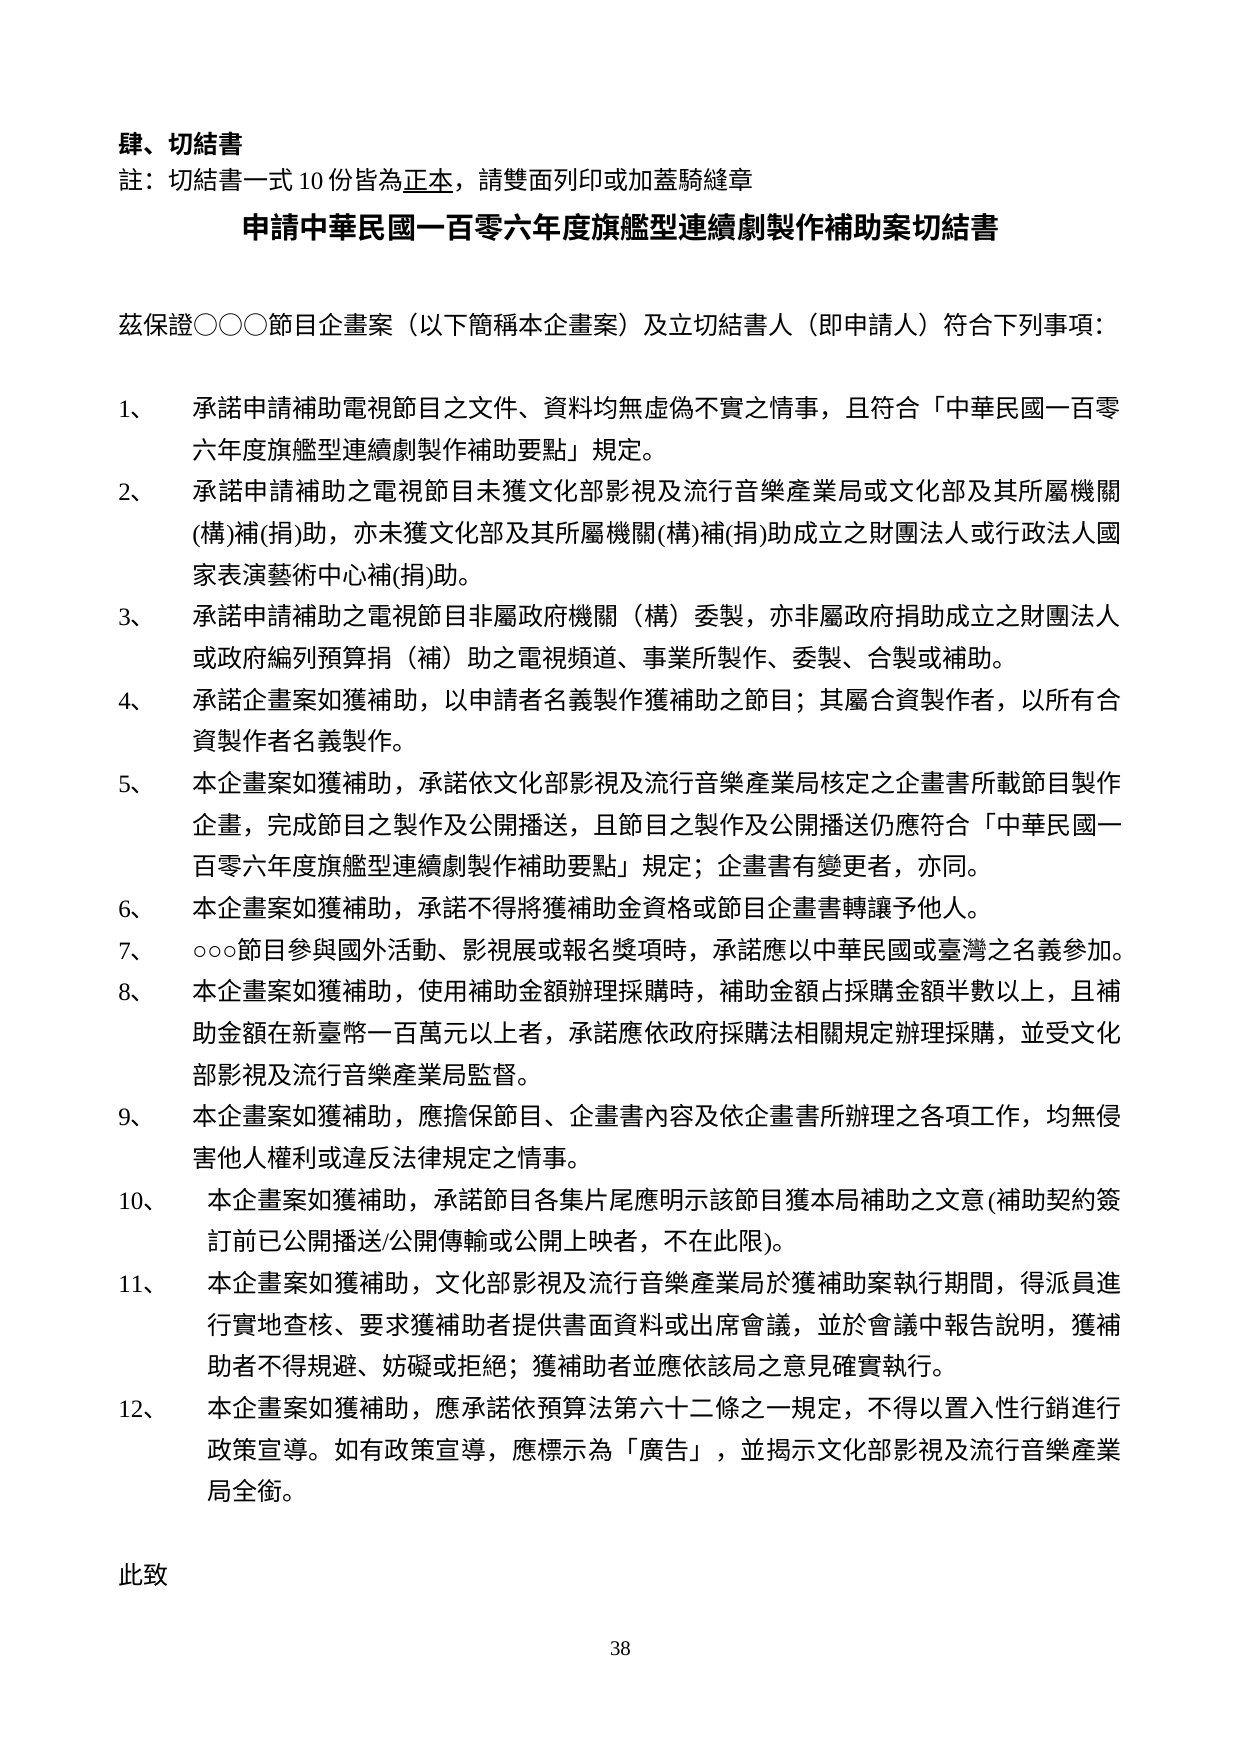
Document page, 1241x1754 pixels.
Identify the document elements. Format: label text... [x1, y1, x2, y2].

list 本企畫案如獲補助，承諾依文化部影視及流行音樂產業局核定之企畫書所載節目製作企畫，完成節目之製作及公開播送，且節目之製作及公開播送仍應符合「中華民國一百零六年度旗艦型連續劇製作補助要點」規定；企畫書有變更者，亦同。 [118, 759, 1122, 884]
list 本企畫案如獲補助，應擔保節目、企畫書內容及依企畫書所辦理之各項工作，均無侵害他人權利或違反法律規定之情事。 [118, 1092, 1122, 1176]
list 本企畫案如獲補助，承諾節目各集片尾應明示該節目獲本局補助之文意(補助契約簽訂前已公開播送/公開傳輸或公開上映者，不在此限)。 [118, 1176, 1122, 1259]
text 肆、切結書 [118, 124, 1122, 160]
list 承諾申請補助電視節目之文件、資料均無虛偽不實之情事，且符合「中華民國一百零六年度旗艦型連續劇製作補助要點」規定。 [118, 384, 1122, 467]
list 承諾申請補助之電視節目非屬政府機關（構）委製，亦非屬政府捐助成立之財團法人或政府編列預算捐（補）助之電視頻道、事業所製作、委製、合製或補助。 [118, 592, 1122, 676]
list 承諾企畫案如獲補助，以申請者名義製作獲補助之節目；其屬合資製作者，以所有合資製作者名義製作。 [118, 676, 1122, 759]
list 本企畫案如獲補助，文化部影視及流行音樂產業局於獲補助案執行期間，得派員進行實地查核、要求獲補助者提供書面資料或出席會議，並於會議中報告說明，獲補助者不得規避、妨礙或拒絕；獲補助者並應依該局之意見確實執行。 [118, 1259, 1122, 1384]
text 申請中華民國一百零六年度旗艦型連續劇製作補助案切結書 [118, 197, 1122, 249]
list 本企畫案如獲補助，承諾不得將獲補助金資格或節目企畫書轉讓予他人。 [118, 884, 1122, 926]
text 註：切結書一式10份皆為正本，請雙面列印或加蓋騎縫章 [118, 160, 1122, 197]
list 承諾申請補助之電視節目未獲文化部影視及流行音樂產業局或文化部及其所屬機關(構)補(捐)助，亦未獲文化部及其所屬機關(構)補(捐)助成立之財團法人或行政法人國家表演藝術中心補(捐)助。 [118, 467, 1122, 592]
list 本企畫案如獲補助，應承諾依預算法第六十二條之一規定，不得以置入性行銷進行政策宣導。如有政策宣導，應標示為「廣告」，並揭示文化部影視及流行音樂產業局全銜。 [118, 1384, 1122, 1509]
text 茲保證○○○節目企畫案（以下簡稱本企畫案）及立切結書人（即申請人）符合下列事項： [118, 301, 1122, 342]
list 本企畫案如獲補助，使用補助金額辦理採購時，補助金額占採購金額半數以上，且補助金額在新臺幣一百萬元以上者，承諾應依政府採購法相關規定辦理採購，並受文化部影視及流行音樂產業局監督。 [118, 967, 1122, 1092]
list ○○○節目參與國外活動、影視展或報名獎項時，承諾應以中華民國或臺灣之名義參加。 [118, 926, 1122, 967]
text 此致 [118, 1551, 1122, 1592]
